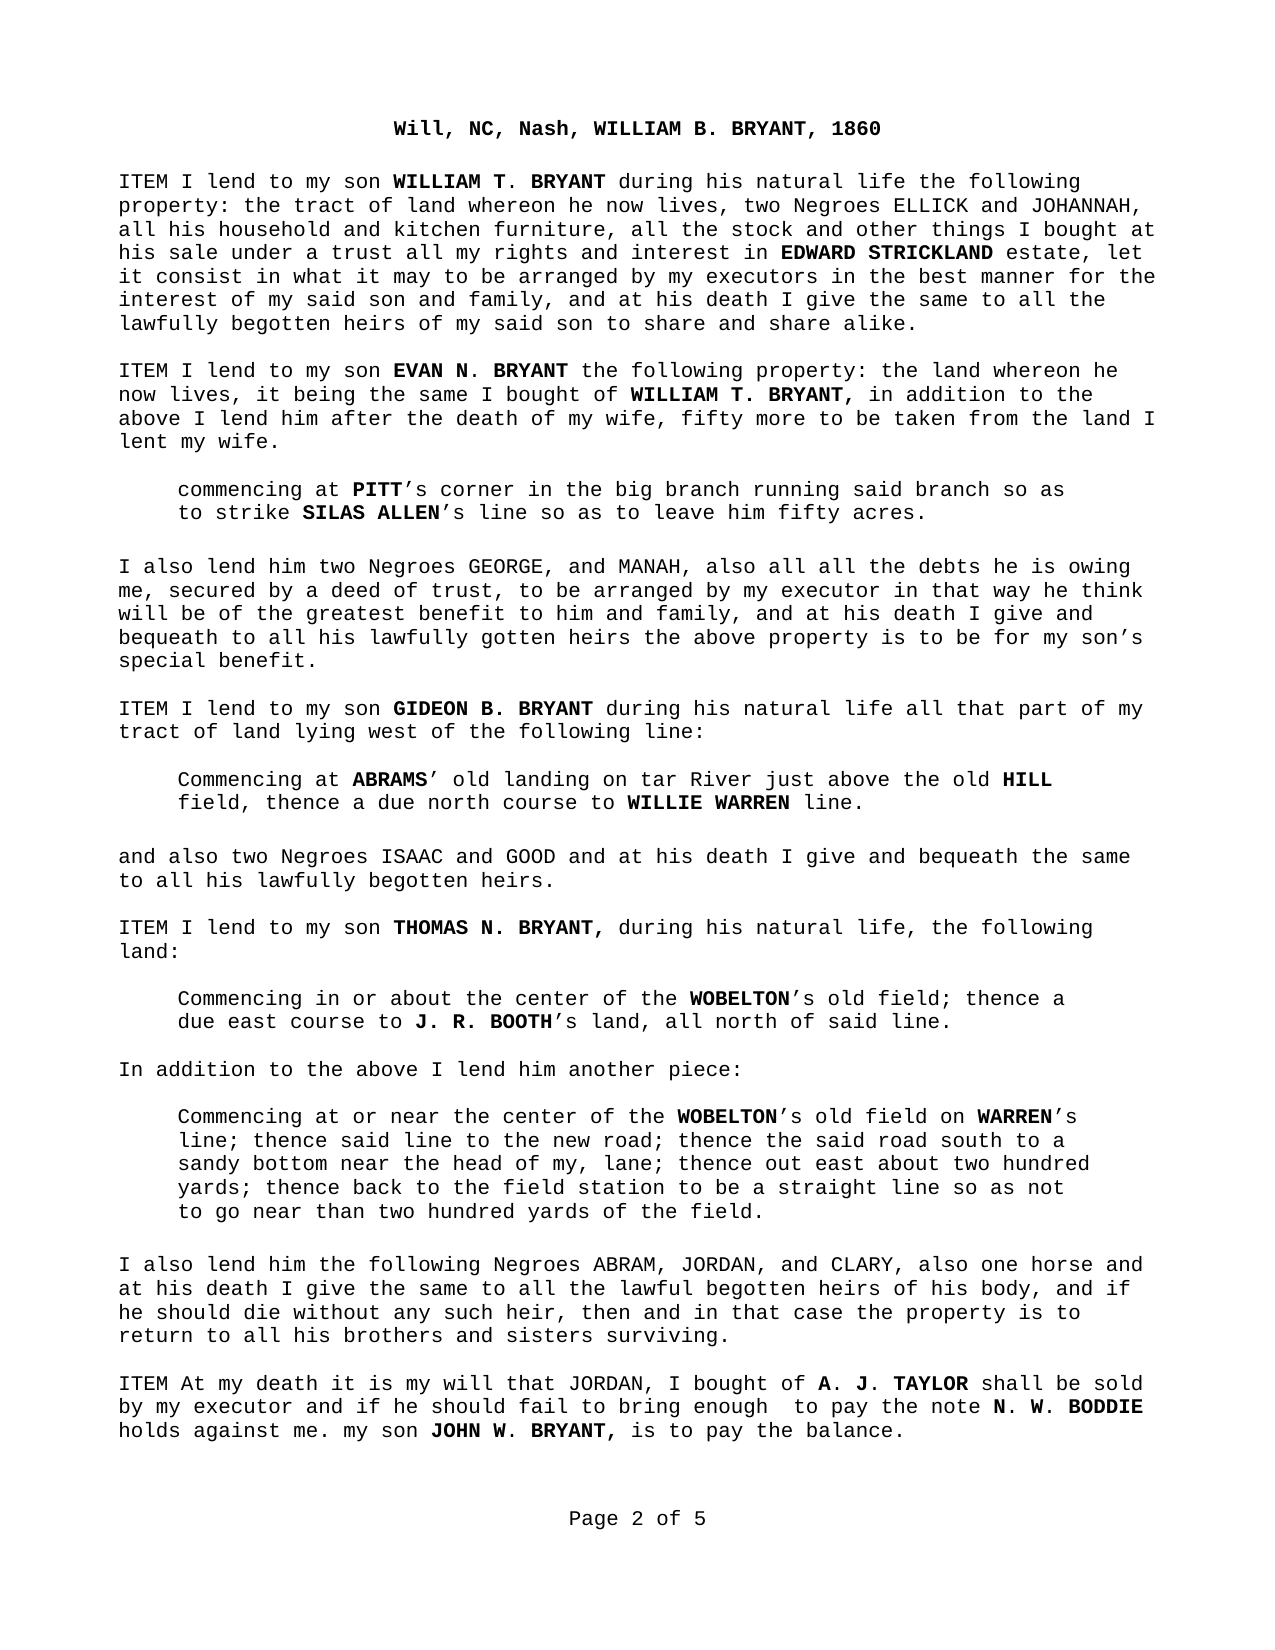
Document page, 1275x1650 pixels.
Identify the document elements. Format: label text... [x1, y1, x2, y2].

text I also lend him the following Negroes Abram, Jordan, and Clary, also one horse and at his death I give the same to all the lawful begotten heirs of his body, and if he should die without any such heir, then and in that case the property is to [118, 1254, 1157, 1325]
text ITEM At my death it is my will that Jordan, I bought of A. J. Taylor shall be sold by my executor and if he should fail to bring enough to pay the note N. W. Boddie holds against me. my son John W. Bryant, is to pay the balance. [118, 1373, 1157, 1443]
text Commencing at or near the center of the Wobelton’s old field on Warren’s line; thence said line to the new road; thence the said road south to a sandy bottom near the head of my, lane; thence out east about two hundred yards; thence back to the field station to be a straight line so as not to go near than two hundred yards of the field. [177, 1106, 1098, 1224]
text ITEM I lend to my son Thomas N. Bryant, during his natural life, the following land: [118, 917, 1157, 964]
text ITEM I lend to my son William T. Bryant during his natural life the following property: the tract of land whereon he now lives, two Negroes Ellick and Johannah, all his household and kitchen furniture, all the stock and other things I bought at his sale under a trust all my rights and interest in Edward Strickland estate, let it consist in what it may to be arranged by my executors in the best manner for the interest of my said son and family, and at his death I give the same to all the lawfully begotten heirs of my said son to share and share alike. [118, 171, 1157, 337]
text and also two Negroes Isaac and Good and at his death I give and bequeath the same to all his lawfully begotten heirs. [118, 846, 1157, 893]
text ITEM I lend to my son Evan N. Bryant the following property: the land whereon he now lives, it being the same I bought of William T. Bryant, in addition to the above I lend him after the death of my wife, fifty more to be taken from the land I lent my wife. [118, 360, 1157, 455]
text ITEM I lend to my son Gideon B. Bryant during his natural life all that part of my tract of land lying west of the following line: [118, 698, 1157, 745]
text In addition to the above I lend him another piece: [118, 1059, 1098, 1082]
text I also lend him two Negroes George, and Manah, also all all the debts he is owing me, secured by a deed of trust, to be arranged by my executor in that way he think will be of the greatest benefit to him and family, and at his death I give and bequeath to all his lawfully gotten heirs the above property is to be for my son’s special benefit. [118, 556, 1157, 674]
text Commencing in or about the center of the Wobelton’s old field; thence a due east course to J. R. Booth’s land, all north of said line. [177, 988, 1098, 1035]
text return to all his brothers and sisters surviving. [118, 1325, 1157, 1349]
text commencing at Pitt’s corner in the big branch running said branch so as to strike Silas Allen’s line so as to leave him fifty acres. [177, 479, 1098, 526]
text Commencing at Abrams’ old landing on tar River just above the old Hill field, thence a due north course to Willie Warren line. [177, 769, 1098, 816]
